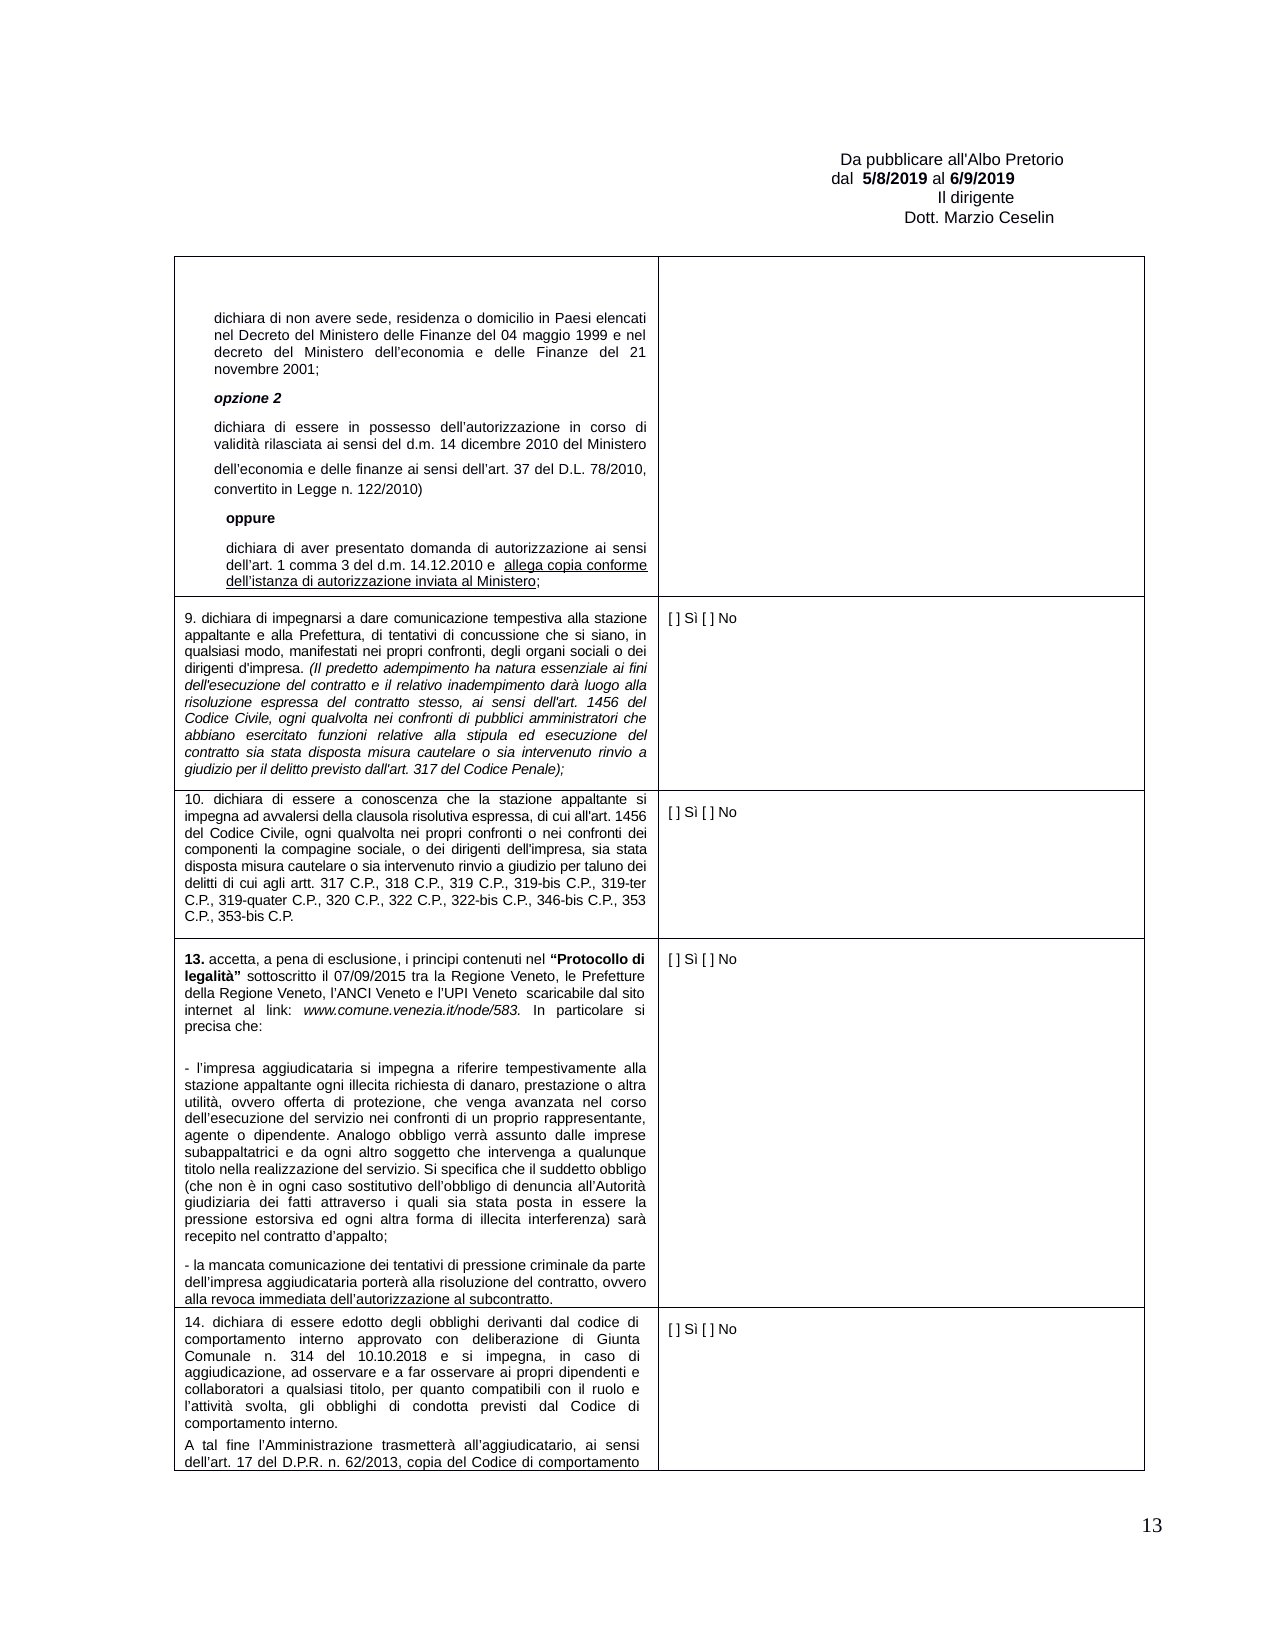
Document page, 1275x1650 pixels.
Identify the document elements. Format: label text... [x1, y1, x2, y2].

table_cell [659, 257, 1144, 596]
table_cell [ ] Sì [ ] No [659, 939, 1144, 1307]
table_cell 14. dichiara di essere edotto degli obblighi derivanti dal codice di comportamento interno approvato con deliberazione di Giunta Comunale n. 314 del 10.10.2018 e si impegna, in caso di aggiudicazione, ad osservare e a far osservare ai propri dipendenti e collaboratori a qualsiasi titolo, per quanto compatibili con il ruolo e l’attività svolta, gli obblighi di condotta previsti dal Codice di comportamento interno. A tal fine l’Amministrazione trasmetterà all’aggiudicatario, ai sensi dell’art. 17 del D.P.R. n. 62/2013, copia del Codice di comportamento [175, 1308, 658, 1470]
table_cell dichiara di non avere sede, residenza o domicilio in Paesi elencati nel Decreto del Ministero delle Finanze del 04 maggio 1999 e nel decreto del Ministero dell’economia e delle Finanze del 21 novembre 2001; opzione 2 dichiara di essere in possesso dell’autorizzazione in corso di validità rilasciata ai sensi del d.m. 14 dicembre 2010 del Ministero dell’economia e delle finanze ai sensi dell’art. 37 del D.L. 78/2010, convertito in Legge n. 122/2010) oppure dichiara di aver presentato domanda di autorizzazione ai sensi dell’art. 1 comma 3 del d.m. 14.12.2010 e allega copia conforme dell’istanza di autorizzazione inviata al Ministero; [175, 257, 658, 596]
table_cell 10. dichiara di essere a conoscenza che la stazione appaltante si impegna ad avvalersi della clausola risolutiva espressa, di cui all'art. 1456 del Codice Civile, ogni qualvolta nei propri confronti o nei confronti dei componenti la compagine sociale, o dei dirigenti dell'impresa, sia stata disposta misura cautelare o sia intervenuto rinvio a giudizio per taluno dei delitti di cui agli artt. 317 C.P., 318 C.P., 319 C.P., 319-bis C.P., 319-ter C.P., 319-quater C.P., 320 C.P., 322 C.P., 322-bis C.P., 346-bis C.P., 353 C.P., 353-bis C.P. [175, 791, 658, 937]
table_cell [ ] Sì [ ] No [659, 597, 1144, 790]
table_cell [ ] Sì [ ] No [659, 791, 1144, 937]
table_cell 13. accetta, a pena di esclusione, i principi contenuti nel “Protocollo di legalità” sottoscritto il 07/09/2015 tra la Regione Veneto, le Prefetture della Regione Veneto, l’ANCI Veneto e l’UPI Veneto scaricabile dal sito internet al link: www.comune.venezia.it/node/583. In particolare si precisa che: - l’impresa aggiudicataria si impegna a riferire tempestivamente alla stazione appaltante ogni illecita richiesta di danaro, prestazione o altra utilità, ovvero offerta di protezione, che venga avanzata nel corso dell’esecuzione del servizio nei confronti di un proprio rappresentante, agente o dipendente. Analogo obbligo verrà assunto dalle imprese subappaltatrici e da ogni altro soggetto che intervenga a qualunque titolo nella realizzazione del servizio. Si specifica che il suddetto obbligo (che non è in ogni caso sostitutivo dell’obbligo di denuncia all’Autorità giudiziaria dei fatti attraverso i quali sia stata posta in essere la pressione estorsiva ed ogni altra forma di illecita interferenza) sarà recepito nel contratto d’appalto; - la mancata comunicazione dei tentativi di pressione criminale da parte dell’impresa aggiudicataria porterà alla risoluzione del contratto, ovvero alla revoca immediata dell’autorizzazione al subcontratto. [175, 939, 658, 1307]
table_cell [ ] Sì [ ] No [659, 1308, 1144, 1470]
table_cell 9. dichiara di impegnarsi a dare comunicazione tempestiva alla stazione appaltante e alla Prefettura, di tentativi di concussione che si siano, in qualsiasi modo, manifestati nei propri confronti, degli organi sociali o dei dirigenti d'impresa. (Il predetto adempimento ha natura essenziale ai fini dell'esecuzione del contratto e il relativo inadempimento darà luogo alla risoluzione espressa del contratto stesso, ai sensi dell'art. 1456 del Codice Civile, ogni qualvolta nei confronti di pubblici amministratori che abbiano esercitato funzioni relative alla stipula ed esecuzione del contratto sia stata disposta misura cautelare o sia intervenuto rinvio a giudizio per il delitto previsto dall'art. 317 del Codice Penale); [175, 597, 658, 790]
